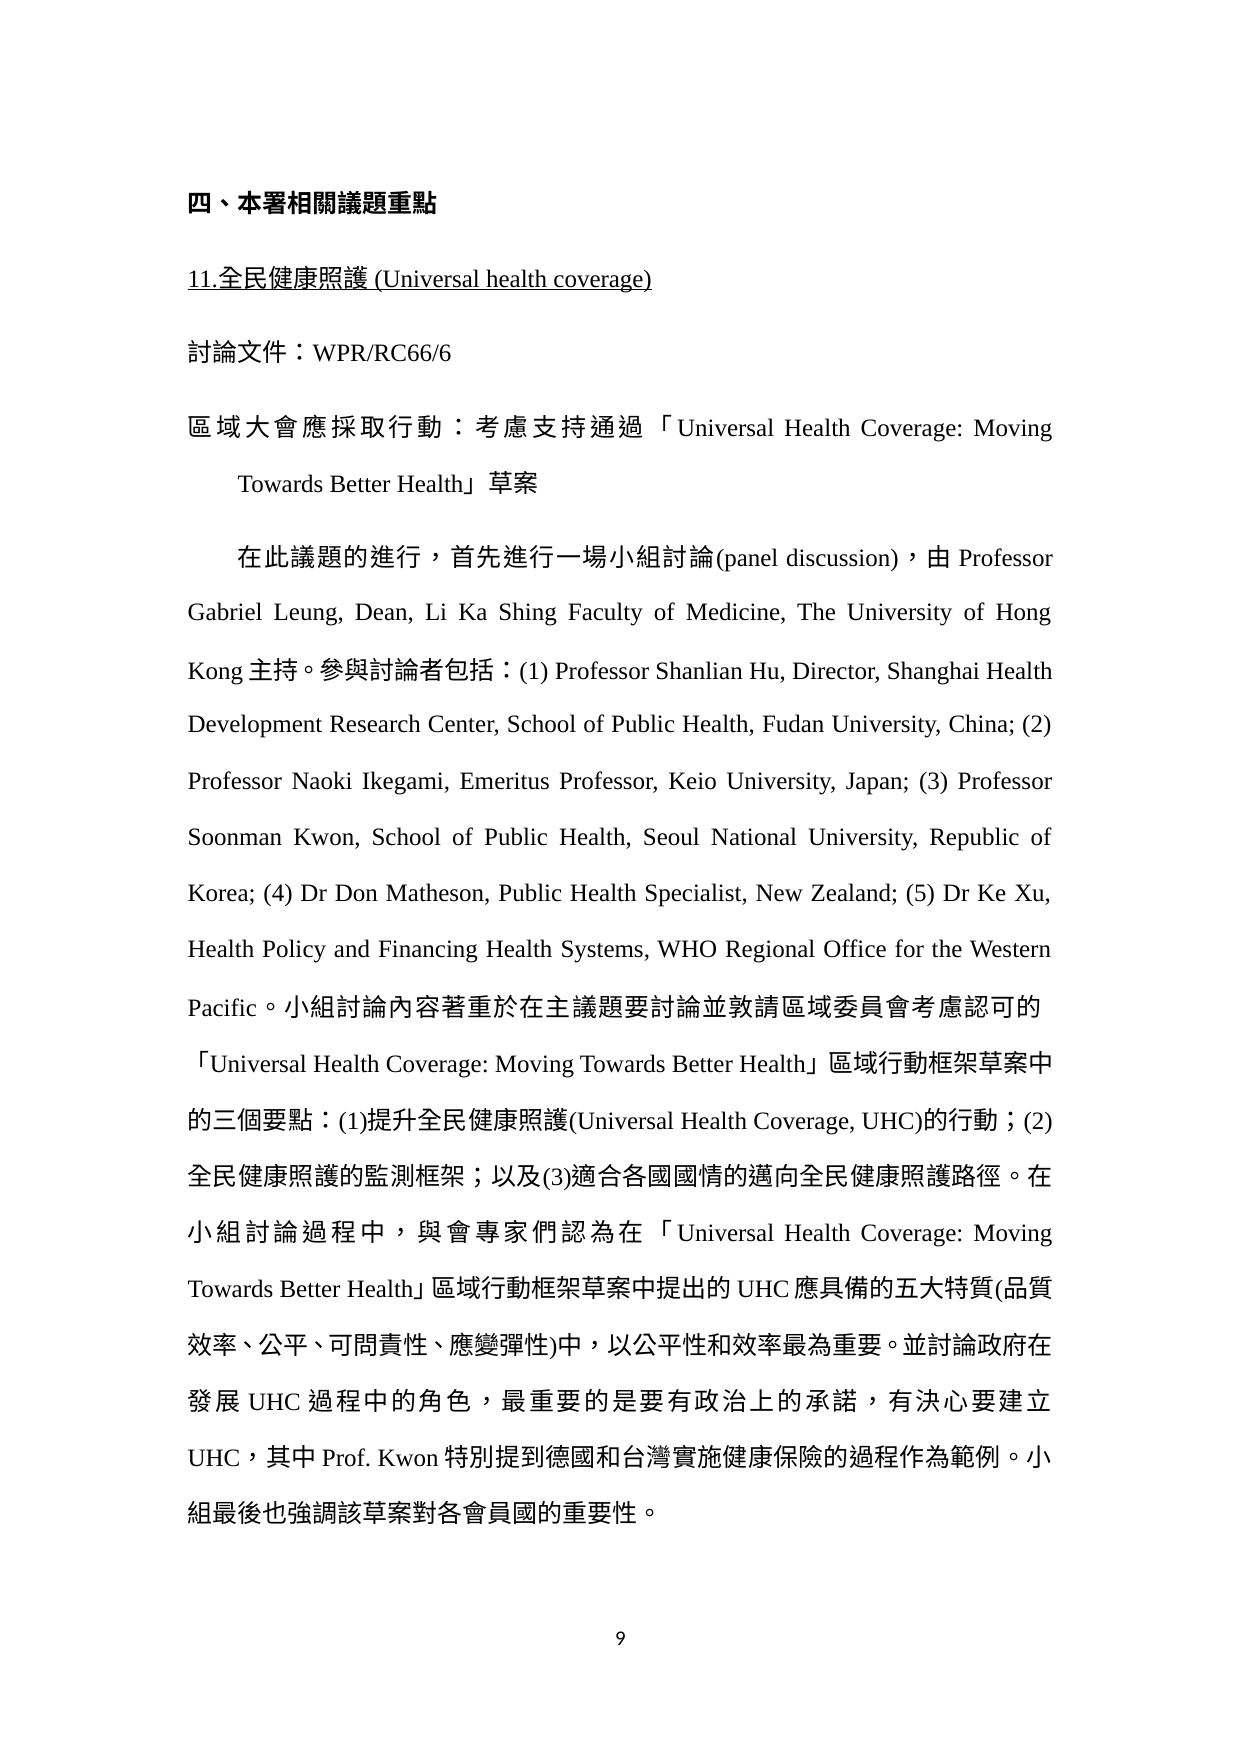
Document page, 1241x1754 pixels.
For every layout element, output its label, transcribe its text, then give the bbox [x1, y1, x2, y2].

text 11.全民健康照護 (Universal health coverage) [187, 258, 1053, 295]
text 討論文件：WPR/RC66/6 [187, 332, 1053, 369]
text 四、本署相關議題重點 [187, 183, 1053, 221]
text 區域大會應採取行動：考慮支持通過「Universal Health Coverage: Moving Towards Better Health」草案 [187, 406, 1053, 500]
text 在此議題的進行，首先進行一場小組討論(panel discussion)，由Professor Gabriel Leung, Dean, Li Ka Shing Faculty of Medicine, The University of Hong Kong主持。參與討論者包括：(1) Professor Shanlian Hu, Director, Shanghai Health Development Research Center, School of Public Health, Fudan University, China; (2) Professor Naoki Ikegami, Emeritus Professor, Keio University, Japan; (3) Professor Soonman Kwon, School of Public Health, Seoul National University, Republic of Korea; (4) Dr Don Matheson, Public Health Specialist, New Zealand; (5) Dr Ke Xu, Health Policy and Financing Health Systems, WHO Regional Office for the Western Pacific。小組討論內容著重於在主議題要討論並敦請區域委員會考慮認可的「Universal Health Coverage: Moving Towards Better Health」區域行動框架草案中的三個要點：(1)提升全民健康照護(Universal Health Coverage, UHC)的行動；(2)全民健康照護的監測框架；以及(3)適合各國國情的邁向全民健康照護路徑。在小組討論過程中，與會專家們認為在「Universal Health Coverage: Moving Towards Better Health」區域行動框架草案中提出的UHC應具備的五大特質(品質、效率、公平、可問責性、應變彈性)中，以公平性和效率最為重要。並討論政府在發展UHC過程中的角色，最重要的是要有政治上的承諾，有決心要建立UHC，其中Prof. Kwon特別提到德國和台灣實施健康保險的過程作為範例。小組最後也強調該草案對各會員國的重要性。 [187, 537, 1053, 1531]
